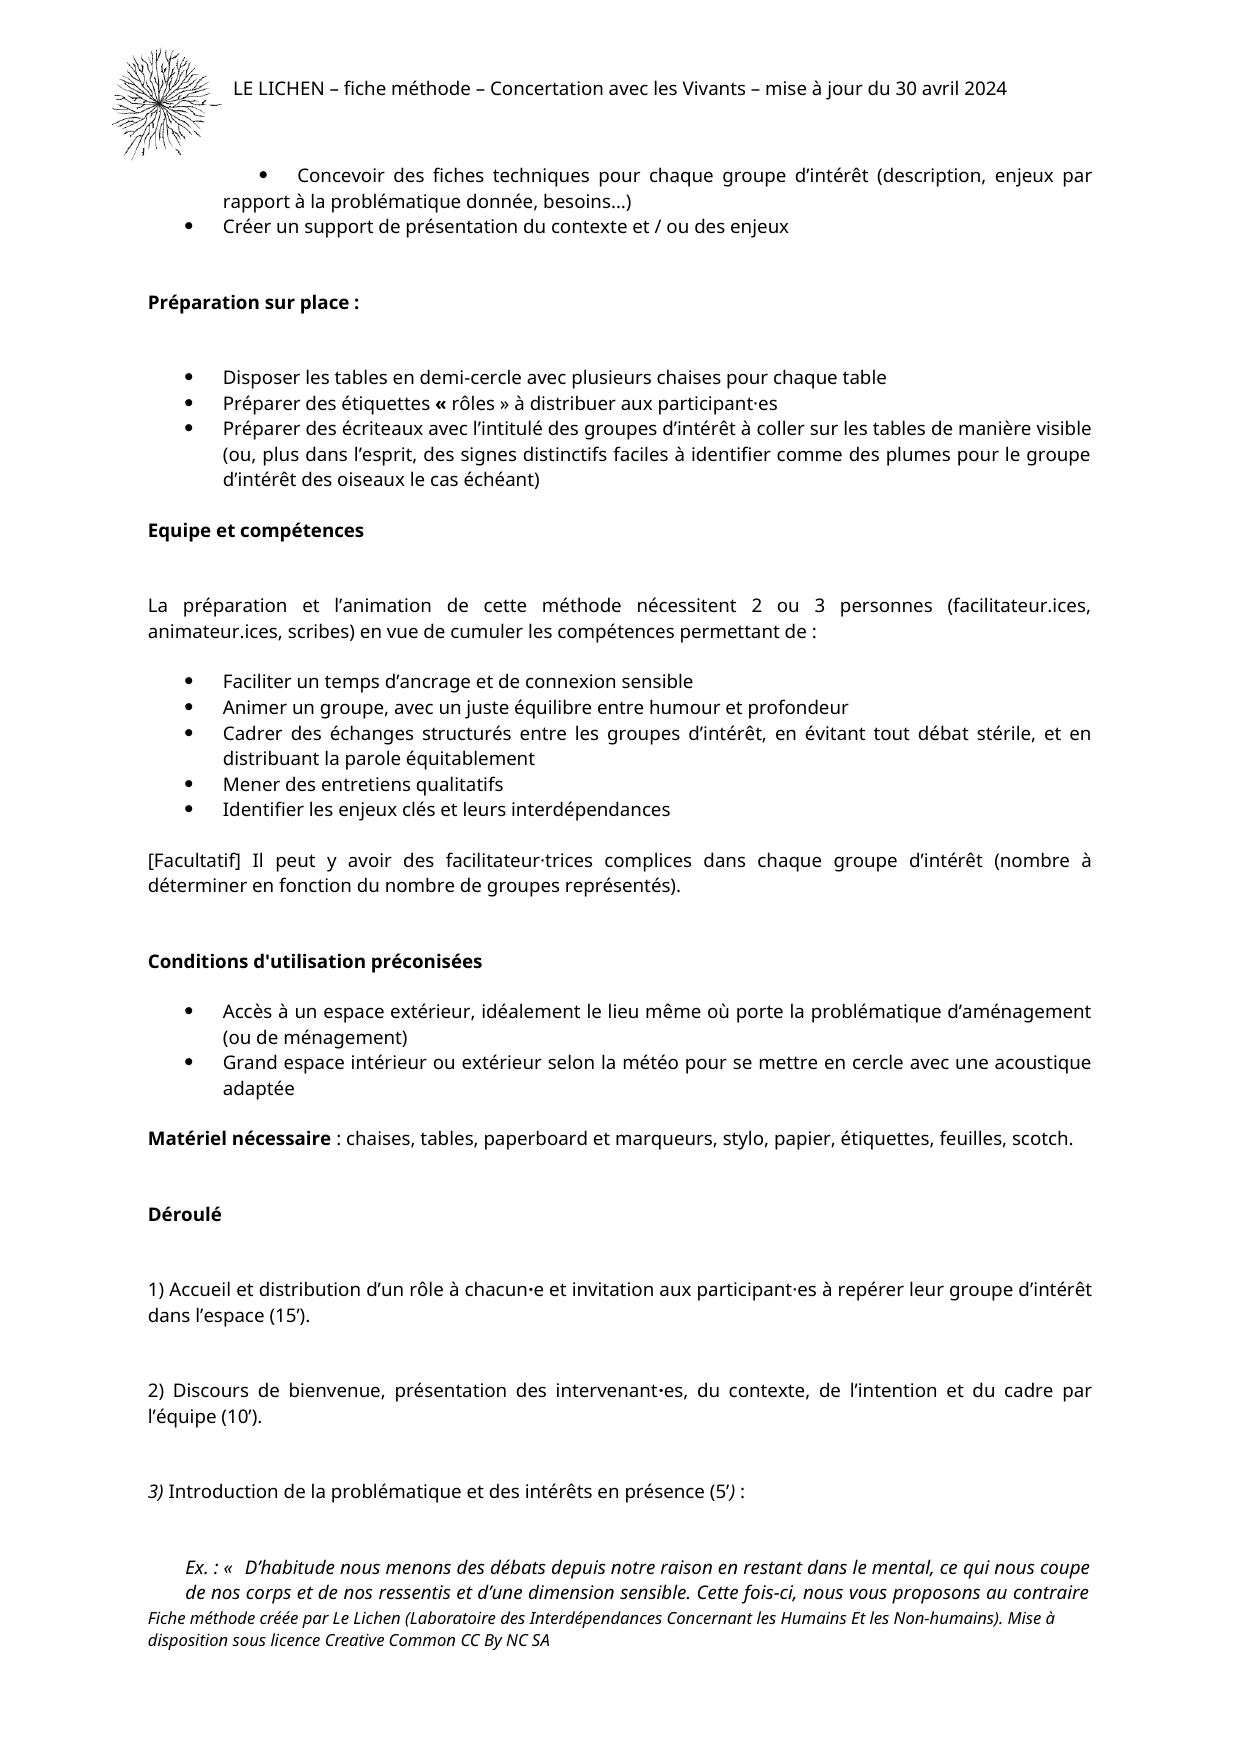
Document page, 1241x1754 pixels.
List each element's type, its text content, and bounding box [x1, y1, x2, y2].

text Ex. : « D’habitude nous menons des débats depuis notre raison en restant dans le mental, ce qui nous coupe de nos corps et de nos ressentis et d’une dimension sensible. Cette fois-ci, nous vous proposons au contraire [185, 1554, 1093, 1605]
text La préparation et l’animation de cette méthode nécessitent 2 ou 3 personnes (facilitateur.ices, animateur.ices, scribes) en vue de cumuler les compétences permettant de : [148, 593, 1093, 644]
list Mener des entretiens qualitatifs [185, 771, 1093, 796]
text 1) Accueil et distribution d’un rôle à chacun·e et invitation aux participant·es à repérer leur groupe d’intérêt dans l’espace (15’). [148, 1277, 1093, 1328]
list Créer un support de présentation du contexte et / ou des enjeux [185, 213, 1093, 239]
list Grand espace intérieur ou extérieur selon la météo pour se mettre en cercle avec une acoustique adaptée [185, 1049, 1093, 1101]
text Matériel nécessaire : chaises, tables, paperboard et marqueurs, stylo, papier, étiquettes, feuilles, scotch. [148, 1126, 1093, 1151]
text 3) Introduction de la problématique et des intérêts en présence (5’) : [148, 1479, 1093, 1504]
list Disposer les tables en demi-cercle avec plusieurs chaises pour chaque table [185, 364, 1093, 390]
list Préparer des étiquettes « rôles » à distribuer aux participant·es [185, 390, 1093, 416]
text Equipe et compétences [148, 517, 1093, 543]
list Animer un groupe, avec un juste équilibre entre humour et profondeur [185, 694, 1093, 720]
list Concevoir des fiches techniques pour chaque groupe d’intérêt (description, enjeux par rapport à la problématique donnée, besoins…) [185, 162, 1093, 213]
list Accès à un espace extérieur, idéalement le lieu même où porte la problématique d’aménagement (ou de ménagement) [185, 998, 1093, 1049]
list Identifier les enjeux clés et leurs interdépendances [185, 796, 1093, 822]
list Cadrer des échanges structurés entre les groupes d’intérêt, en évitant tout débat stérile, et en distribuant la parole équitablement [185, 720, 1093, 771]
text [Facultatif] Il peut y avoir des facilitateur·trices complices dans chaque groupe d’intérêt (nombre à déterminer en fonction du nombre de groupes représentés). [148, 847, 1093, 898]
list Préparer des écriteaux avec l’intitulé des groupes d’intérêt à coller sur les tables de manière visible (ou, plus dans l’esprit, des signes distinctifs faciles à identifier comme des plumes pour le groupe d’intérêt des oiseaux le cas échéant) [185, 416, 1093, 492]
text Conditions d'utilisation préconisées [148, 948, 1093, 973]
list Faciliter un temps d’ancrage et de connexion sensible [185, 669, 1093, 694]
text 2) Discours de bienvenue, présentation des intervenant·es, du contexte, de l’intention et du cadre par l’équipe (10’). [148, 1378, 1093, 1429]
text Déroulé [148, 1201, 1093, 1227]
text Préparation sur place : [148, 289, 1093, 314]
